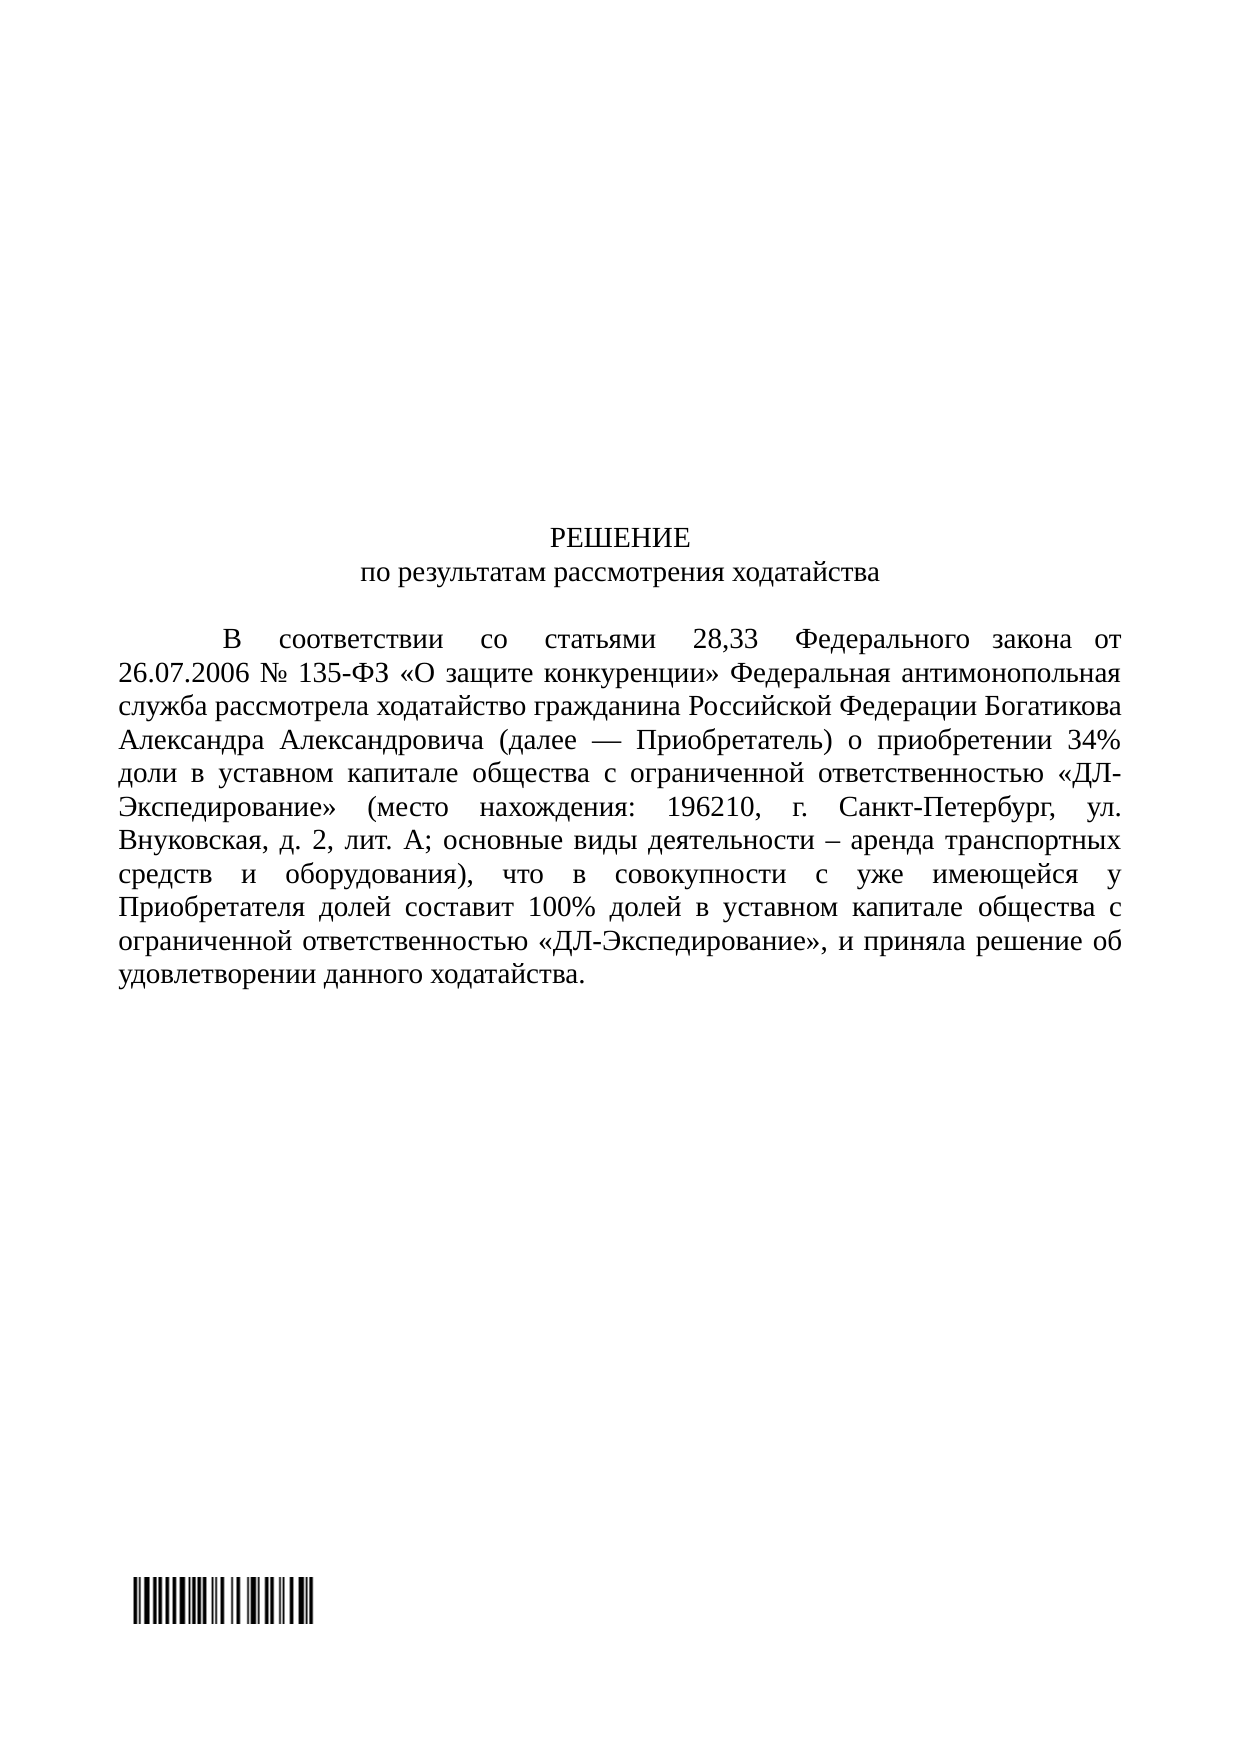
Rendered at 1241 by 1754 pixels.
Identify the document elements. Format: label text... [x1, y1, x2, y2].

text РЕШЕНИЕ [118, 521, 1122, 554]
text по результатам рассмотрения ходатайства [118, 554, 1122, 588]
picture [118, 1577, 331, 1624]
text В соответствии со статьями 28,33 Федерального закона от 26.07.2006 № 135-ФЗ «О защите конкуренции» Федеральная антимонопольная служба рассмотрела ходатайство гражданина Российской Федерации Богатикова Александра Александровича (далее — Приобретатель) о приобретении 34% доли в уставном капитале общества с ограниченной ответственностью «ДЛ-Экспедирование» (место нахождения: 196210, г. Санкт-Петербург, ул. Внуковская, д. 2, лит. А; основные виды деятельности – аренда транспортных средств и оборудования), что в совокупности с уже имеющейся у Приобретателя долей составит 100% долей в уставном капитале общества с ограниченной ответственностью «ДЛ-Экспедирование», и приняла решение об удовлетворении данного ходатайства. [118, 621, 1122, 990]
